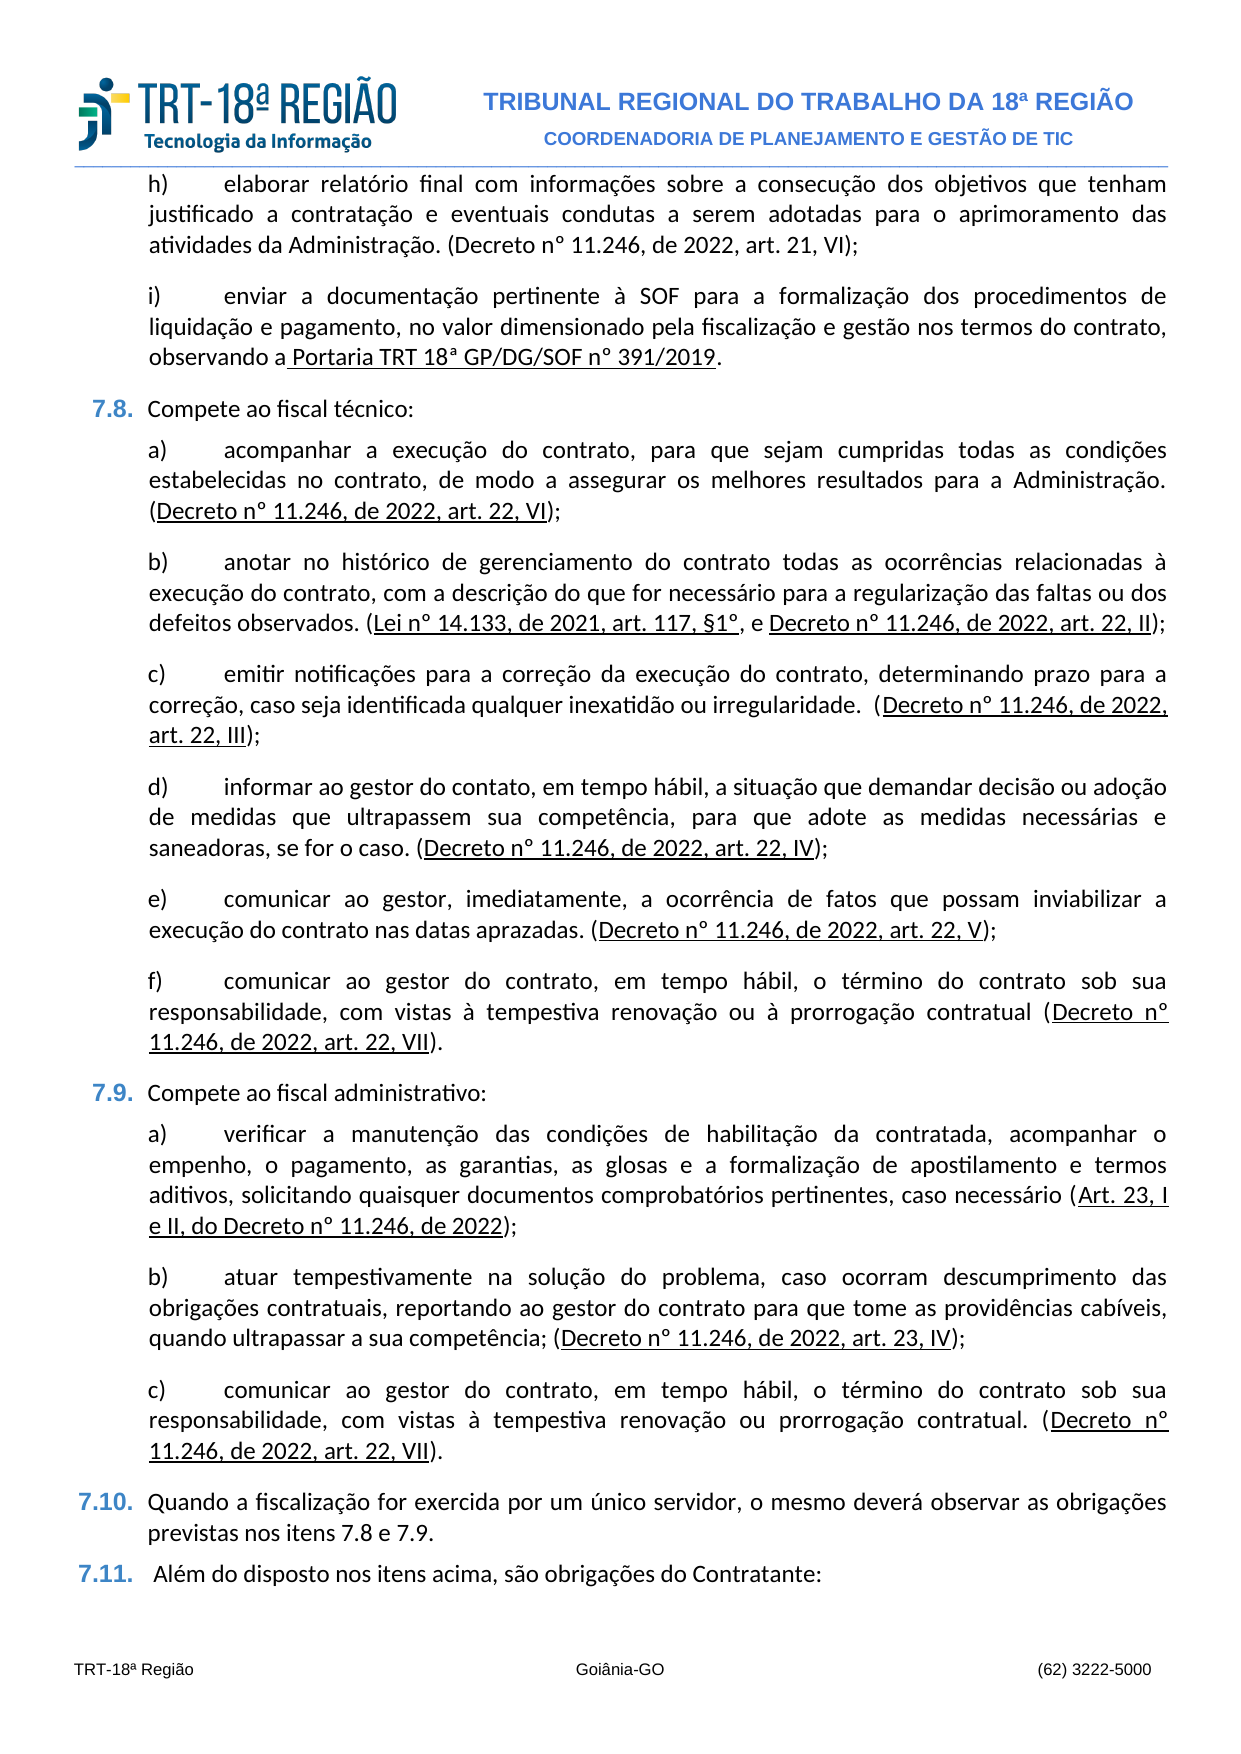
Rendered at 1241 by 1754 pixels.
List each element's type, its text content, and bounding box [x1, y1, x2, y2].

list enviar a documentação pertinente à SOF para a formalização dos procedimentos de liquidação e pagamento, no valor dimensionado pela fiscalização e gestão nos termos do contrato, observando a Portaria TRT 18ª GP/DG/SOF nº 391/2019. [148, 280, 1168, 372]
list acompanhar a execução do contrato, para que sejam cumpridas todas as condições estabelecidas no contrato, de modo a assegurar os melhores resultados para a Administração. (Decreto nº 11.246, de 2022, art. 22, VI); [148, 434, 1168, 525]
picture [73, 73, 401, 155]
list Compete ao fiscal administrativo: [133, 1078, 1168, 1108]
list atuar tempestivamente na solução do problema, caso ocorram descumprimento das obrigações contratuais, reportando ao gestor do contrato para que tome as providências cabíveis, quando ultrapassar a sua competência; (Decreto nº 11.246, de 2022, art. 23, IV); [148, 1261, 1168, 1353]
list comunicar ao gestor do contrato, em tempo hábil, o término do contrato sob sua responsabilidade, com vistas à tempestiva renovação ou à prorrogação contratual (Decreto nº 11.246, de 2022, art. 22, VII). [148, 965, 1168, 1057]
list Compete ao fiscal técnico: [133, 393, 1168, 423]
list comunicar ao gestor do contrato, em tempo hábil, o término do contrato sob sua responsabilidade, com vistas à tempestiva renovação ou prorrogação contratual. (Decreto nº 11.246, de 2022, art. 22, VII). [148, 1374, 1168, 1465]
list verificar a manutenção das condições de habilitação da contratada, acompanhar o empenho, o pagamento, as garantias, as glosas e a formalização de apostilamento e termos aditivos, solicitando quaisquer documentos comprobatórios pertinentes, caso necessário (Art. 23, I e II, do Decreto nº 11.246, de 2022); [148, 1118, 1168, 1241]
list Quando a fiscalização for exercida por um único servidor, o mesmo deverá observar as obrigações previstas nos itens 7.8 e 7.9. [133, 1486, 1168, 1547]
list anotar no histórico de gerenciamento do contrato todas as ocorrências relacionadas à execução do contrato, com a descrição do que for necessário para a regularização das faltas ou dos defeitos observados. (Lei nº 14.133, de 2021, art. 117, §1º, e Decreto nº 11.246, de 2022, art. 22, II); [148, 546, 1168, 638]
list elaborar relatório final com informações sobre a consecução dos objetivos que tenham justificado a contratação e eventuais condutas a serem adotadas para o aprimoramento das atividades da Administração. (Decreto nº 11.246, de 2022, art. 21, VI); [148, 168, 1168, 259]
list emitir notificações para a correção da execução do contrato, determinando prazo para a correção, caso seja identificada qualquer inexatidão ou irregularidade. (Decreto nº 11.246, de 2022, art. 22, III); [148, 658, 1168, 750]
list comunicar ao gestor, imediatamente, a ocorrência de fatos que possam inviabilizar a execução do contrato nas datas aprazadas. (Decreto nº 11.246, de 2022, art. 22, V); [148, 883, 1168, 944]
list Além do disposto nos itens acima, são obrigações do Contratante: [133, 1558, 1168, 1588]
list informar ao gestor do contato, em tempo hábil, a situação que demandar decisão ou adoção de medidas que ultrapassem sua competência, para que adote as medidas necessárias e saneadoras, se for o caso. (Decreto nº 11.246, de 2022, art. 22, IV); [148, 771, 1168, 862]
